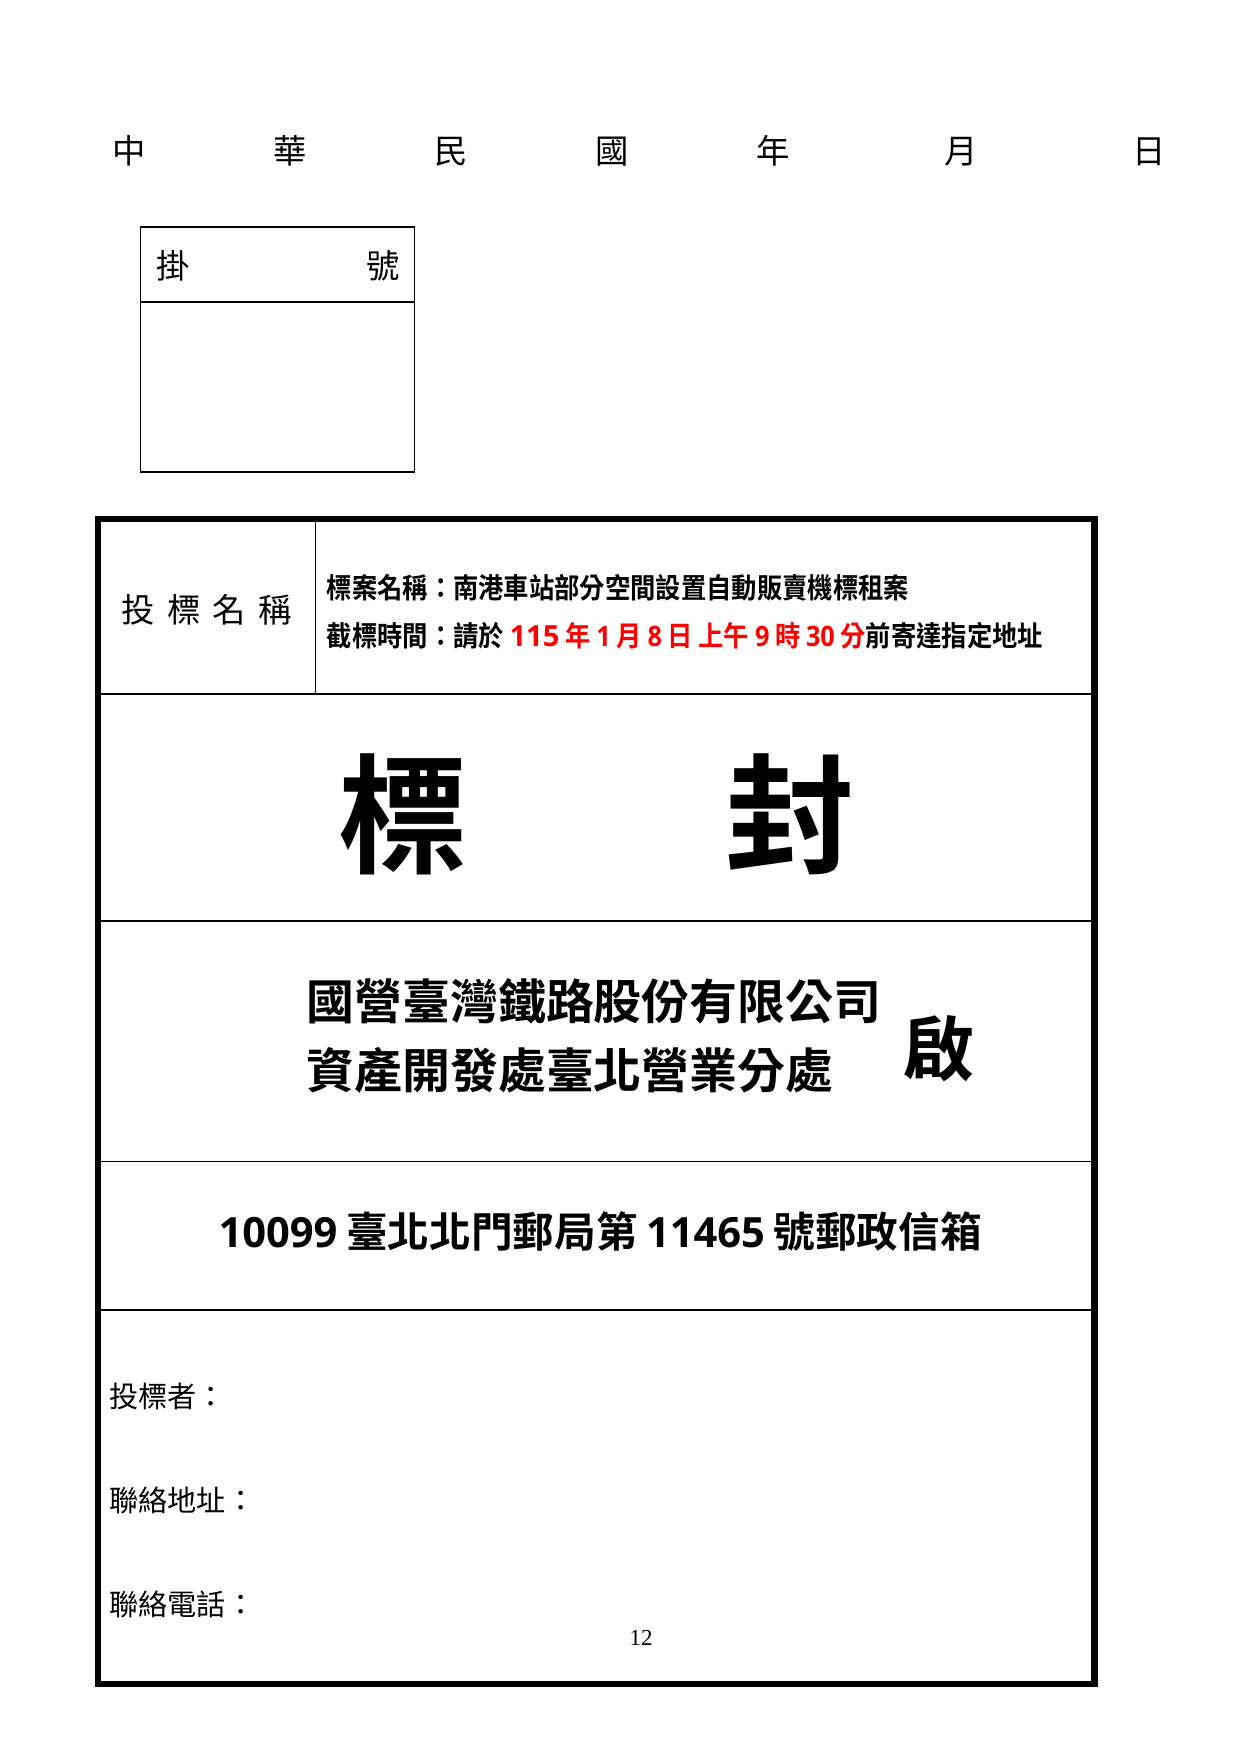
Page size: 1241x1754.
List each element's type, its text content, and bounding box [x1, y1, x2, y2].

table_header 掛號 [141, 228, 414, 301]
table_cell [141, 303, 414, 471]
table_cell 10099臺北北門郵局第11465號郵政信箱 [101, 1162, 1091, 1309]
table_cell 國營臺灣鐵路股份有限公司資產開發處臺北營業分處 啟 [101, 922, 1091, 1161]
table_header 標案名稱：南港車站部分空間設置自動販賣機標租案 截標時間：請於115年1月8日 上午9時30分前寄達指定地址 [316, 522, 1091, 693]
table_cell 標 封 [101, 695, 1091, 920]
text 中 華 民 國 年 月 日 [112, 106, 1169, 173]
table_cell 投標者： 聯絡地址： 聯絡電話： [101, 1311, 1091, 1681]
table_header 投標名稱 [101, 522, 315, 693]
